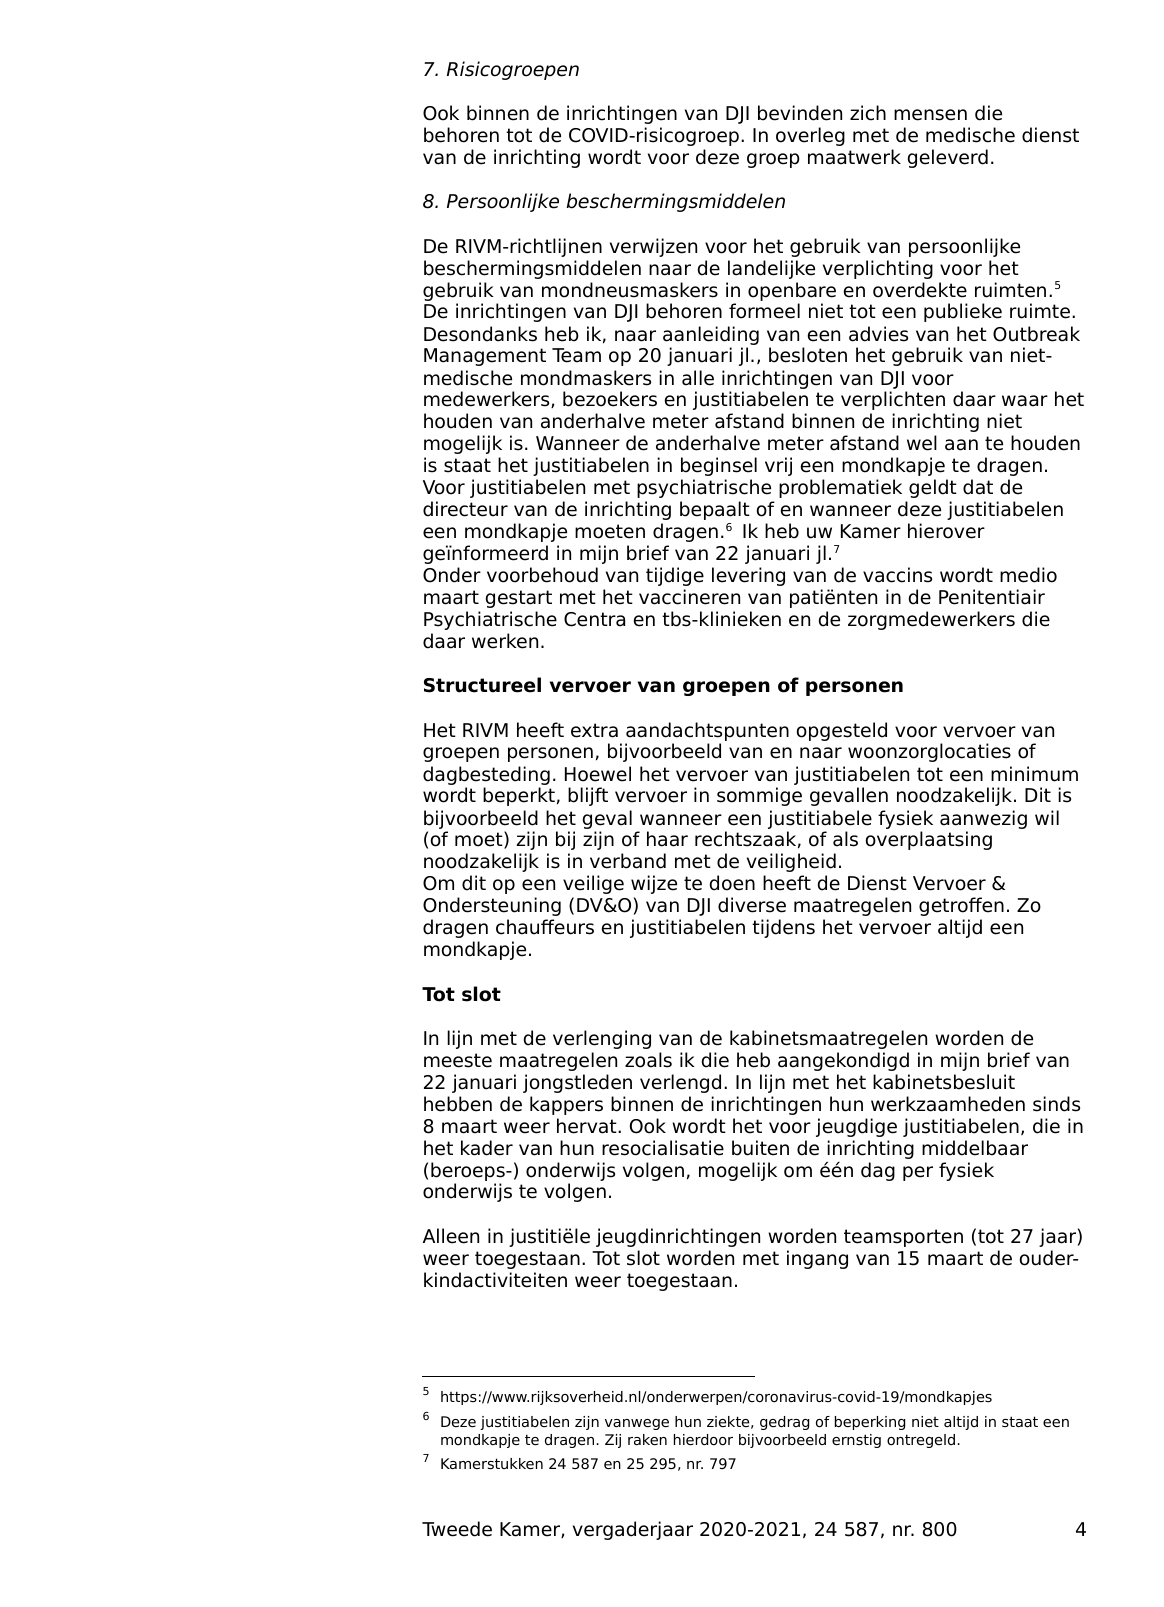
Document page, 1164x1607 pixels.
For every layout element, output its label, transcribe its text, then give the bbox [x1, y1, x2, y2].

text Onder voorbehoud van tijdige levering van de vaccins wordt medio maart gestart met het vaccineren van patiënten in de Penitentiair Psychiatrische Centra en tbs-klinieken en de zorgmedewerkers die daar werken. [422, 565, 1087, 653]
subtitle Tot slot [422, 983, 1087, 1005]
subtitle 8. Persoonlijke beschermingsmiddelen [422, 191, 1087, 213]
subtitle Structureel vervoer van groepen of personen [422, 675, 1087, 697]
text De RIVM-richtlijnen verwijzen voor het gebruik van persoonlijke beschermingsmiddelen naar de landelijke verplichting voor het gebruik van mondneusmaskers in openbare en overdekte ruimten. De inrichtingen van DJI behoren formeel niet tot een publieke ruimte. Desondanks heb ik, naar aanleiding van een advies van het Outbreak Management Team op 20 januari jl., besloten het gebruik van niet-medische mondmaskers in alle inrichtingen van DJI voor medewerkers, bezoekers en justitiabelen te verplichten daar waar het houden van anderhalve meter afstand binnen de inrichting niet mogelijk is. Wanneer de anderhalve meter afstand wel aan te houden is staat het justitiabelen in beginsel vrij een mondkapje te dragen. Voor justitiabelen met psychiatrische problematiek geldt dat de directeur van de inrichting bepaalt of en wanneer deze justitiabelen een mondkapje moeten dragen. Ik heb uw Kamer hierover geïnformeerd in mijn brief van 22 januari jl. [422, 236, 1087, 565]
text Ook binnen de inrichtingen van DJI bevinden zich mensen die behoren tot de COVID-risicogroep. In overleg met de medische dienst van de inrichting wordt voor deze groep maatwerk geleverd. [422, 103, 1087, 169]
text Om dit op een veilige wijze te doen heeft de Dienst Vervoer & Ondersteuning (DV&O) van DJI diverse maatregelen getroffen. Zo dragen chauffeurs en justitiabelen tijdens het vervoer altijd een mondkapje. [422, 873, 1087, 961]
text Deze justitiabelen zijn vanwege hun ziekte, gedrag of beperking niet altijd in staat een mondkapje te dragen. Zij raken hierdoor bijvoorbeeld ernstig ontregeld. [422, 1410, 1087, 1449]
text Het RIVM heeft extra aandachtspunten opgesteld voor vervoer van groepen personen, bijvoorbeeld van en naar woonzorglocaties of dagbesteding. Hoewel het vervoer van justitiabelen tot een minimum wordt beperkt, blijft vervoer in sommige gevallen noodzakelijk. Dit is bijvoorbeeld het geval wanneer een justitiabele fysiek aanwezig wil (of moet) zijn bij zijn of haar rechtszaak, of als overplaatsing noodzakelijk is in verband met de veiligheid. [422, 719, 1087, 873]
text Kamerstukken 24 587 en 25 295, nr. 797 [422, 1452, 1087, 1474]
subtitle 7. Risicogroepen [422, 59, 1087, 81]
text Alleen in justitiële jeugdinrichtingen worden teamsporten (tot 27 jaar) weer toegestaan. Tot slot worden met ingang van 15 maart de ouder-kindactiviteiten weer toegestaan. [422, 1226, 1087, 1292]
text In lijn met de verlenging van de kabinetsmaatregelen worden de meeste maatregelen zoals ik die heb aangekondigd in mijn brief van 22 januari jongstleden verlengd. In lijn met het kabinetsbesluit hebben de kappers binnen de inrichtingen hun werkzaamheden sinds 8 maart weer hervat. Ook wordt het voor jeugdige justitiabelen, die in het kader van hun resocialisatie buiten de inrichting middelbaar (beroeps-) onderwijs volgen, mogelijk om één dag per fysiek onderwijs te volgen. [422, 1028, 1087, 1203]
text https://www.rijksoverheid.nl/onderwerpen/coronavirus-covid-19/mondkapjes [422, 1385, 1087, 1407]
